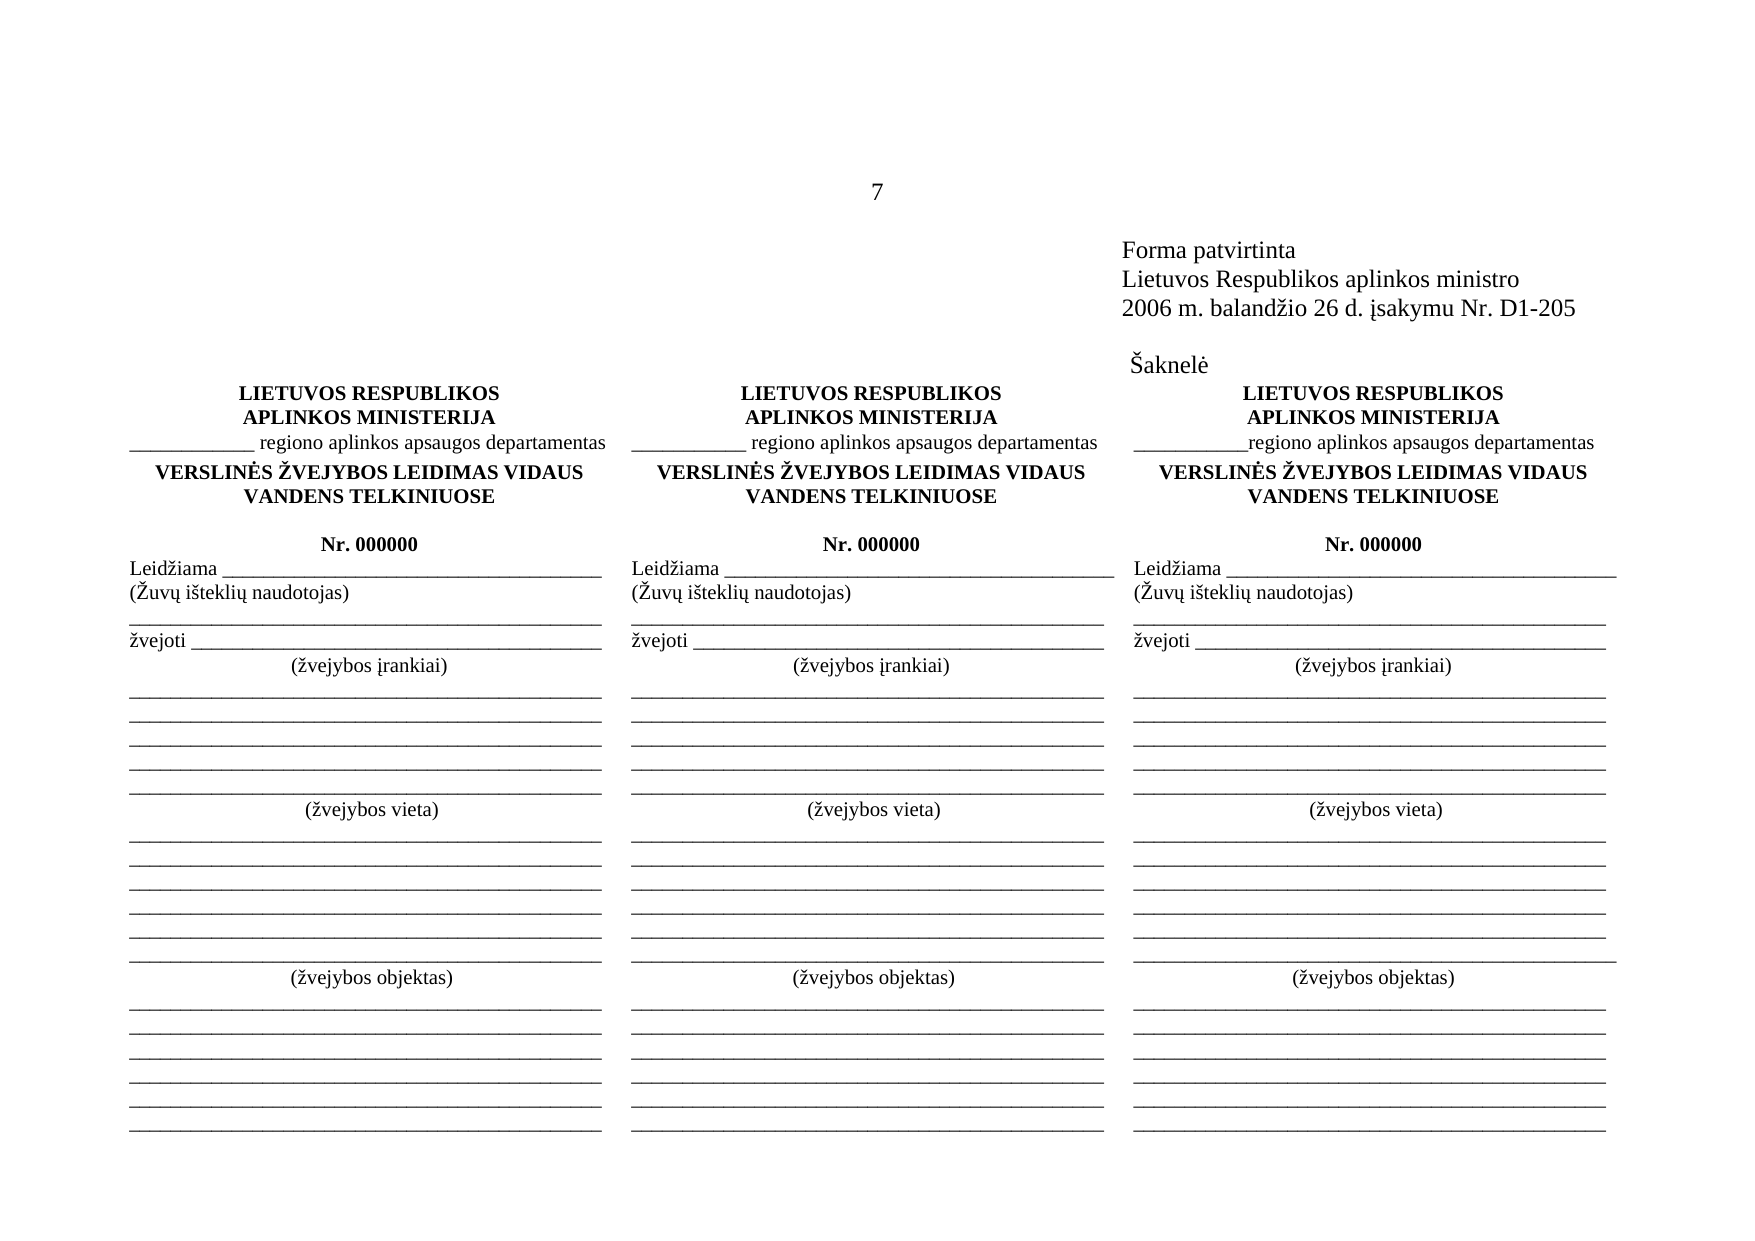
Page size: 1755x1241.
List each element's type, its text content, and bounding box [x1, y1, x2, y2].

table_header LIETUVOS RESPUBLIKOS APLINKOS MINISTERIJA [1122, 379, 1624, 430]
table_cell VERSLINĖS ŽVEJYBOS LEIDIMAS VIDAUS VANDENS TELKINIUOSE Nr. 000000 [1122, 460, 1624, 556]
table_cell Leidžiama (Žuvų išteklių naudotojas) žvejoti (žvejybos įrankiai) (žvejybos vieta) (žvejybos objektas) [1122, 556, 1624, 1134]
text Šaknelė [1056, 350, 1636, 379]
table_header LIETUVOS RESPUBLIKOS APLINKOS MINISTERIJA [118, 379, 620, 430]
text Lietuvos Respublikos aplinkos ministro [118, 264, 1636, 293]
text Forma patvirtinta [118, 235, 1636, 264]
table_cell ___________regiono aplinkos apsaugos departamentas [1122, 430, 1624, 460]
table_cell ___________ regiono aplinkos apsaugos departamentas [620, 430, 1122, 460]
table_cell Leidžiama (Žuvų išteklių naudotojas) žvejoti (žvejybos įrankiai) (žvejybos vieta) (žvejybos objektas) [620, 556, 1122, 1134]
text 2006 m. balandžio 26 d. įsakymu Nr. D1-205 [118, 293, 1636, 322]
table_header LIETUVOS RESPUBLIKOS APLINKOS MINISTERIJA [620, 379, 1122, 430]
table_cell VERSLINĖS ŽVEJYBOS LEIDIMAS VIDAUS VANDENS TELKINIUOSE Nr. 000000 [620, 460, 1122, 556]
table_cell ____________ regiono aplinkos apsaugos departamentas [118, 430, 620, 460]
table_cell Leidžiama (Žuvų išteklių naudotojas) žvejoti (žvejybos įrankiai) (žvejybos vieta) (žvejybos objektas) [118, 556, 620, 1134]
